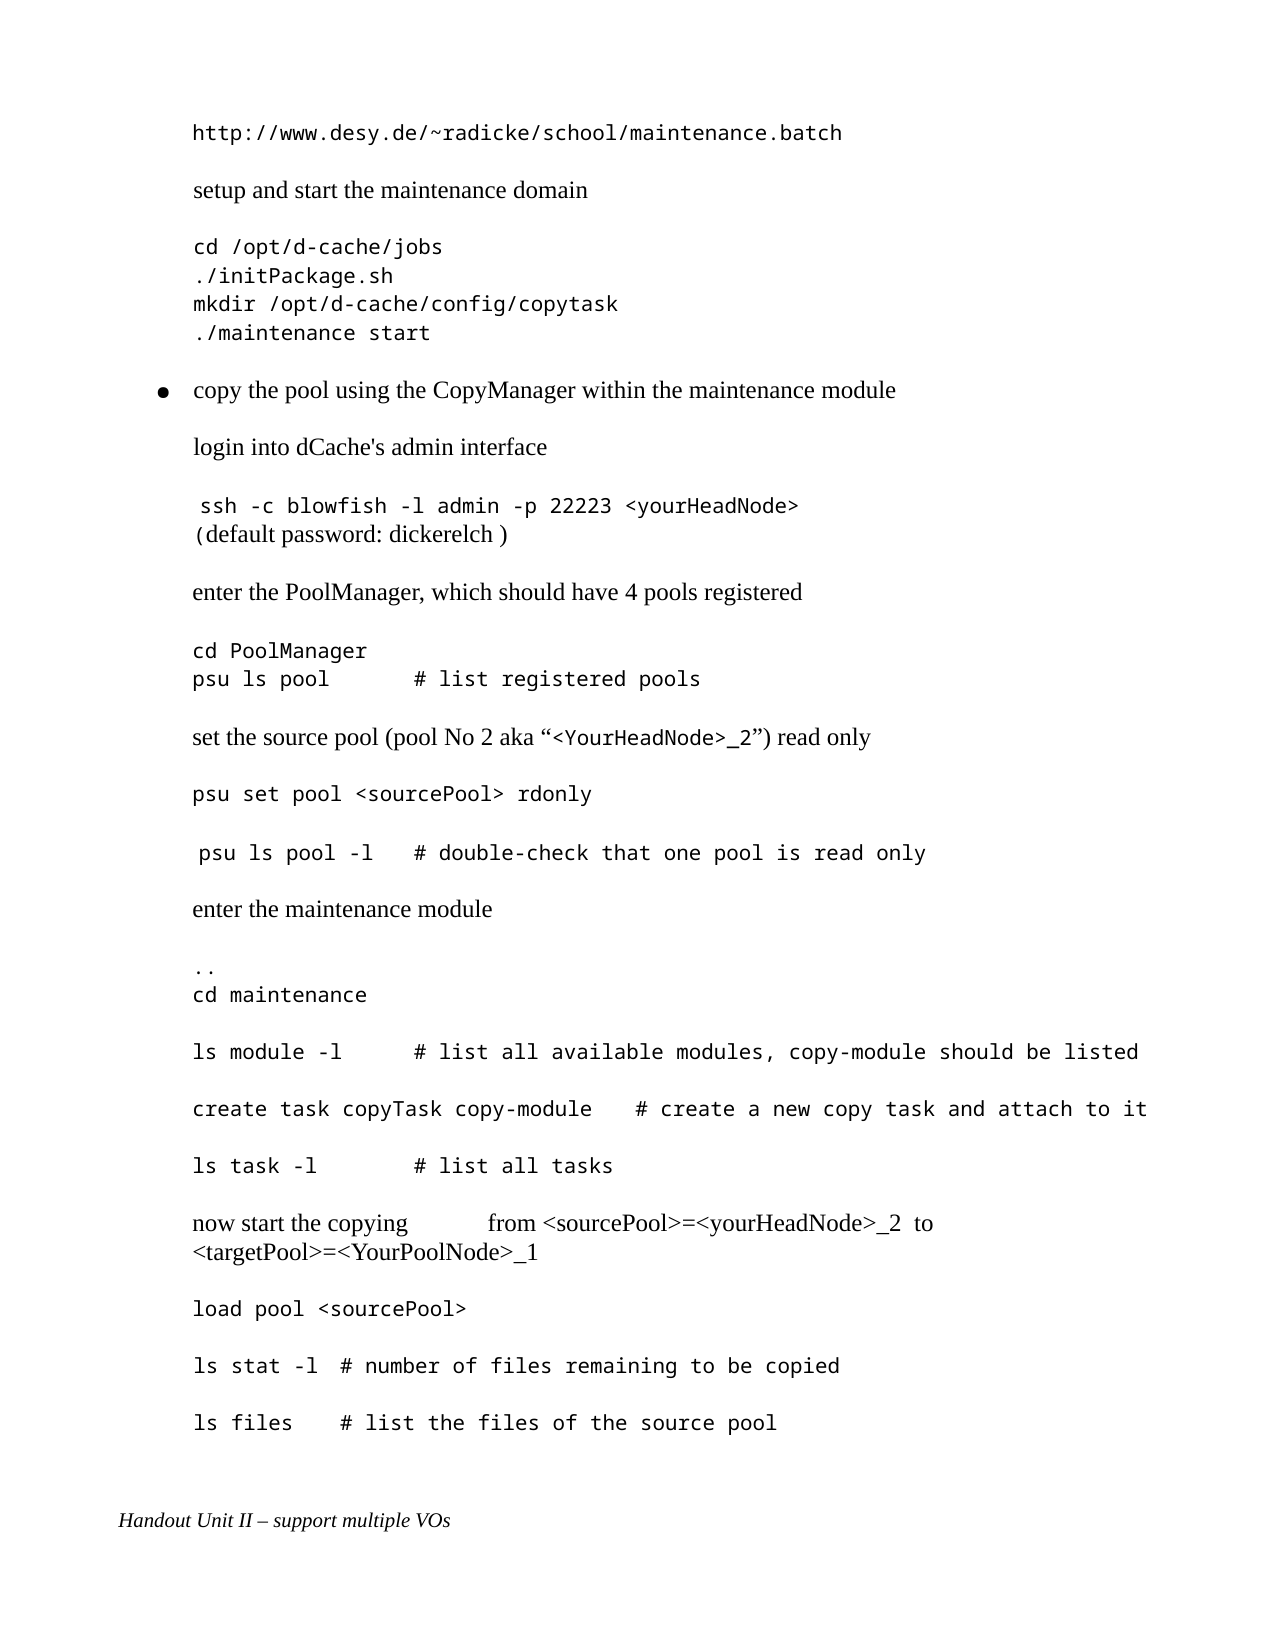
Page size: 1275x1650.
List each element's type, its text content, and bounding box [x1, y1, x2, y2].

list copy the pool using the CopyManager within the maintenance module login into dCache's admin interface ssh -c blowfish -l admin -p 22223 <yourHeadNode> (default password: dickerelch ) [156, 375, 1157, 577]
text now start the copying from <sourcePool>=<yourHeadNode>_2 to <targetPool>=<YourPoolNode>_1 [118, 1208, 1157, 1266]
text ls module -l # list all available modules, copy-module should be listed create task copyTask copy-module # create a new copy task and attach to it ls task -l # list all tasks [118, 1009, 1157, 1179]
list cd /opt/d-cache/jobs ./initPackage.sh mkdir /opt/d-cache/config/copytask [156, 204, 1157, 318]
text set the source pool (pool No 2 aka “<YourHeadNode>_2”) read only [118, 722, 1157, 751]
text psu ls pool -l # double-check that one pool is read only [118, 837, 1157, 866]
text enter the PoolManager, which should have 4 pools registered cd PoolManager [118, 577, 1157, 664]
text psu set pool <sourcePool> rdonly [118, 751, 1157, 808]
list ls stat -l # number of files remaining to be copied ls files # list the files of the source pool [156, 1351, 1157, 1436]
list setup and start the maintenance domain [156, 175, 1157, 204]
text load pool <sourcePool> [118, 1294, 1157, 1322]
text http://www.desy.de/~radicke/school/maintenance.batch [118, 118, 1157, 147]
text .. [118, 952, 1157, 981]
list ./maintenance start [156, 318, 1157, 375]
text cd maintenance [118, 981, 1157, 1009]
text psu ls pool # list registered pools [118, 664, 1157, 693]
text enter the maintenance module [118, 894, 1157, 923]
